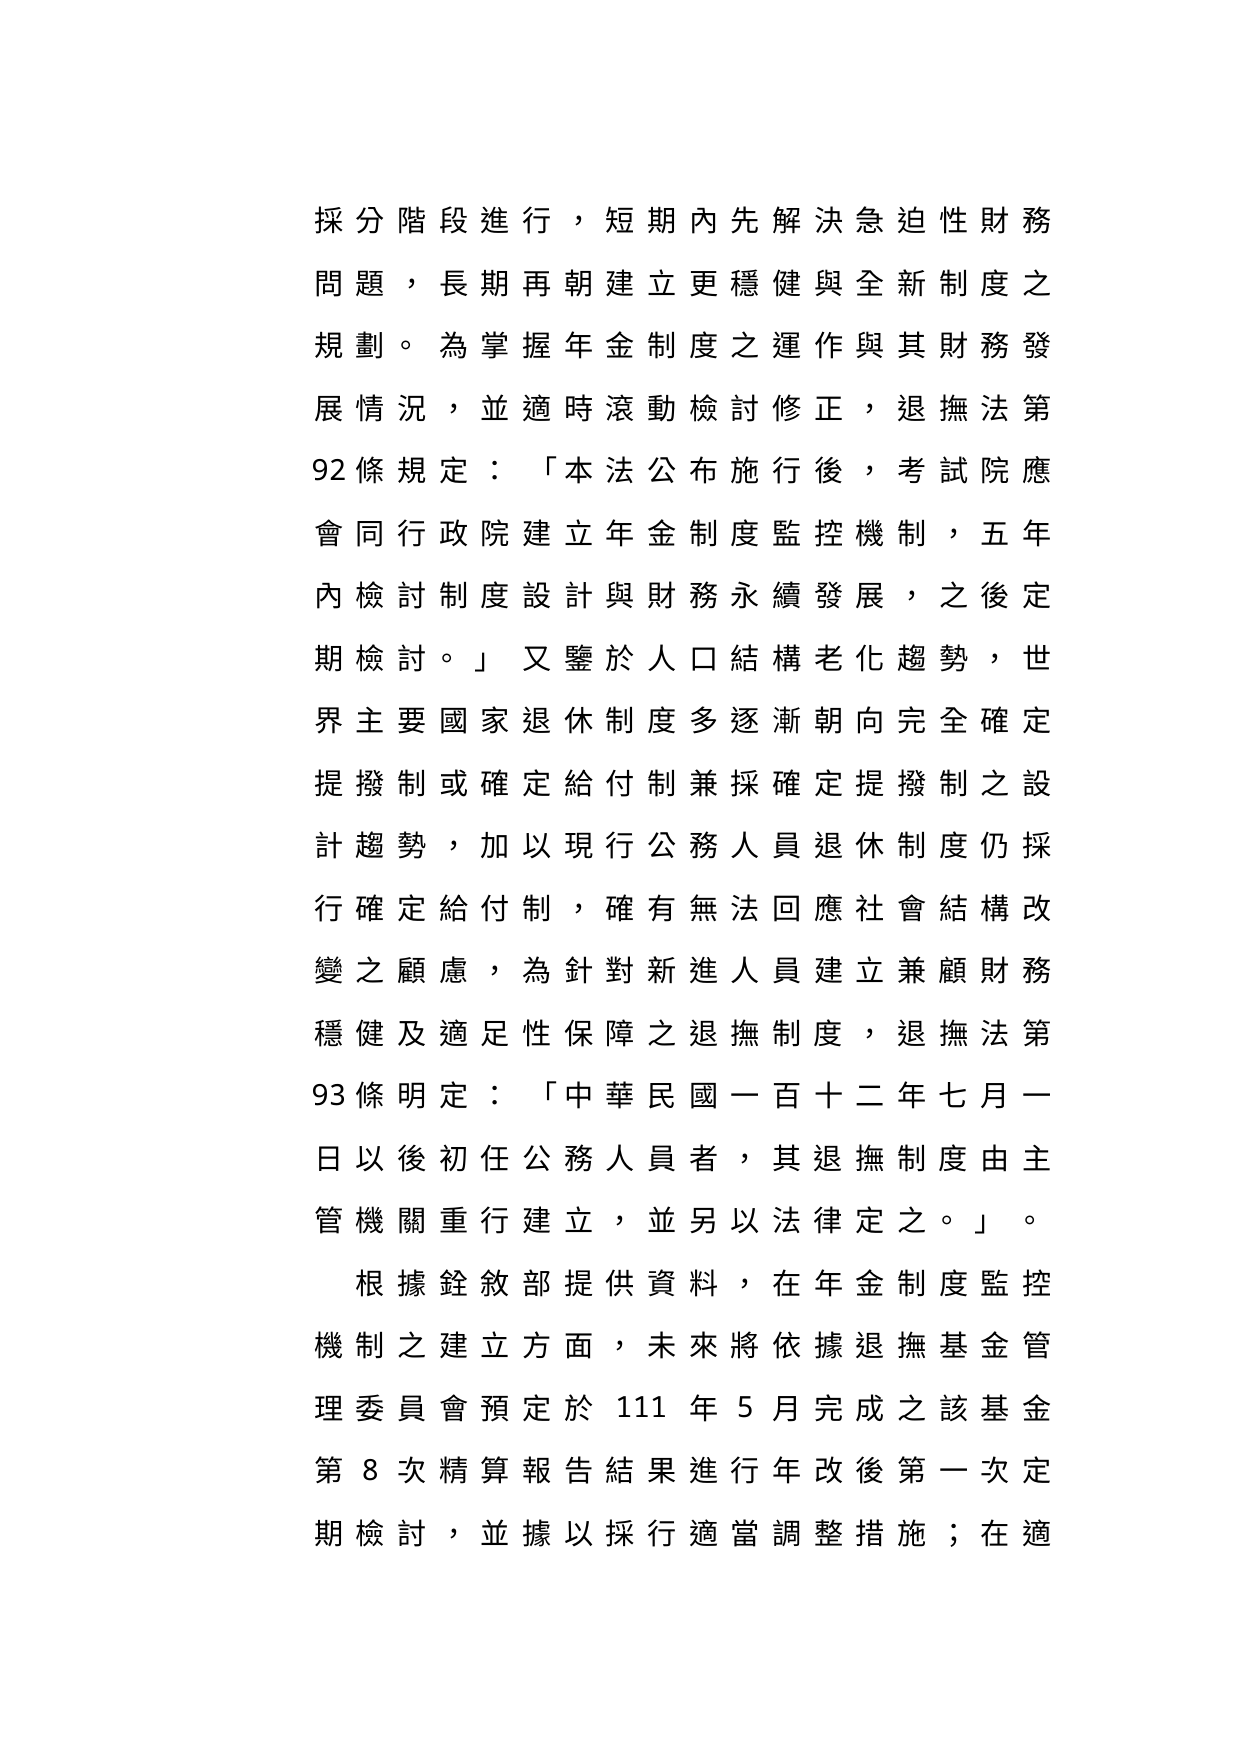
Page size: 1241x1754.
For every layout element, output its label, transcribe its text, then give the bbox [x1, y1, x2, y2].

text 採分階段進行，短期內先解決急迫性財務問題，長期再朝建立更穩健與全新制度之規劃。為掌握年金制度之運作與其財務發展情況，並適時滾動檢討修正，退撫法第92條規定：「本法公布施行後，考試院應會同行政院建立年金制度監控機制，五年內檢討制度設計與財務永續發展，之後定期檢討。」又鑒於人口結構老化趨勢，世界主要國家退休制度多逐漸朝向完全確定提撥制或確定給付制兼採確定提撥制之設計趨勢，加以現行公務人員退休制度仍採行確定給付制，確有無法回應社會結構改變之顧慮，為針對新進人員建立兼顧財務穩健及適足性保障之退撫制度，退撫法第93條明定：「中華民國一百十二年七月一日以後初任公務人員者，其退撫制度由主管機關重行建立，並另以法律定之。」。 [271, 177, 1058, 1240]
text 根據銓敘部提供資料，在年金制度監控機制之建立方面，未來將依據退撫基金管理委員會預定於111年5月完成之該基金第8次精算報告結果進行年改後第一次定期檢討，並據以採行適當調整措施；在適用112年下半年後初任公務人員者之新退撫制度之籌劃方面，該部除將就未來退休制度之再變革方向進行研議外，並委託專家學者進行先期研究與財務評估，作為規劃新退休制度之參考。近期為徵詢有關退休年金制度變革之專業意見，業分別於109年9月30日、11月17日邀集相關領域之專家學者召開「新進公務人員退撫制度建置諮詢會議」、「退撫基金運作與組織調整諮詢會議」，另於同年12月18、22日邀集中央、地方各級人事主管機關(構)與財主機關召開「研議建立新進公務人員全新退撫制度相關議題會議」，俾瞭解各機關對新進公務人員退撫制度建置之意見。後續將就初步規劃草案提報考試院，並適時舉辦說明會以凝聚改革共識，俾利後續立法程序之進行。從銓敘部就年金制度再改革之說明可悉，該部刻正籌劃相關工作，為確保年金改革之成果與為國掄才，銓敘部未來在確認年金制度再改革方向後，允宜就其內涵與關係人充分溝通，俾兼顧現職與新進人員之退休權益，並依法定時程如期如質建置完善相關制度。 [271, 1240, 1058, 1552]
